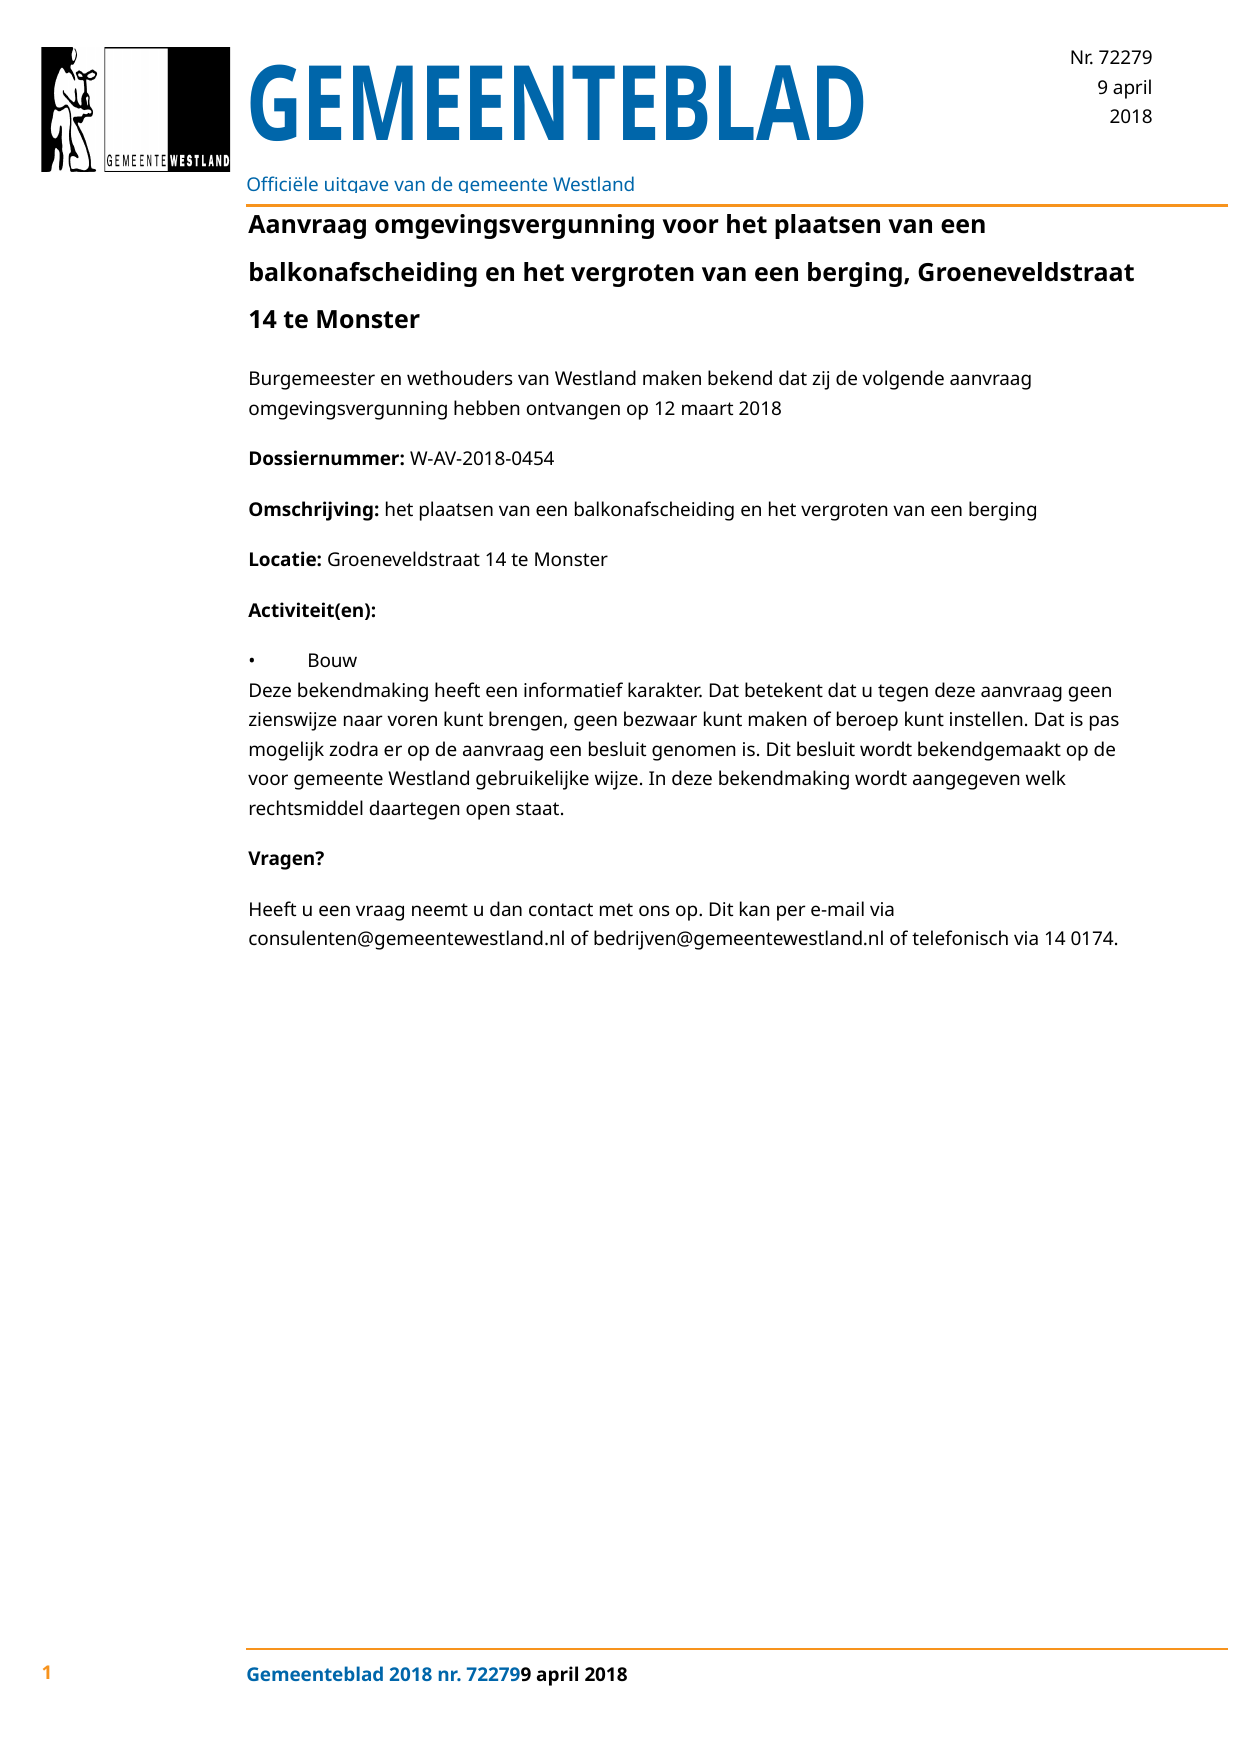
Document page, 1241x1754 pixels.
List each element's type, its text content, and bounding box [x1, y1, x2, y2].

text Locatie: Groeneveldstraat 14 te Monster [248, 546, 1152, 572]
text Omschrijving: het plaatsen van een balkonafscheiding en het vergroten van een berging [248, 496, 1152, 522]
text Heeft u een vraag neemt u dan contact met ons op. Dit kan per e-mail via consulenten@gemeentewestland.nl of bedrijven@gemeentewestland.nl of telefonisch via 14 0174. [248, 896, 1152, 951]
text Dossiernummer: W-AV-2018-0454 [248, 446, 1152, 471]
picture [41, 47, 231, 172]
text Aanvraag omgevingsvergunning voor het plaatsen van een balkonafscheiding en het vergroten van een berging, Groeneveldstraat 14 te Monster [248, 207, 1152, 336]
text Activiteit(en): [248, 597, 1152, 622]
text Burgemeester en wethouders van Westland maken bekend dat zij de volgende aanvraag omgevingsvergunning hebben ontvangen op 12 maart 2018 [248, 366, 1152, 421]
text Deze bekendmaking heeft een informatief karakter. Dat betekent dat u tegen deze aanvraag geen zienswijze naar voren kunt brengen, geen bezwaar kunt maken of beroep kunt instellen. Dat is pas mogelijk zodra er op de aanvraag een besluit genomen is. Dit besluit wordt bekendgemaakt op de voor gemeente Westland gebruikelijke wijze. In deze bekendmaking wordt aangegeven welk rechtsmiddel daartegen open staat. [248, 677, 1152, 821]
text Vragen? [248, 846, 1152, 871]
list Bouw [248, 647, 1152, 673]
